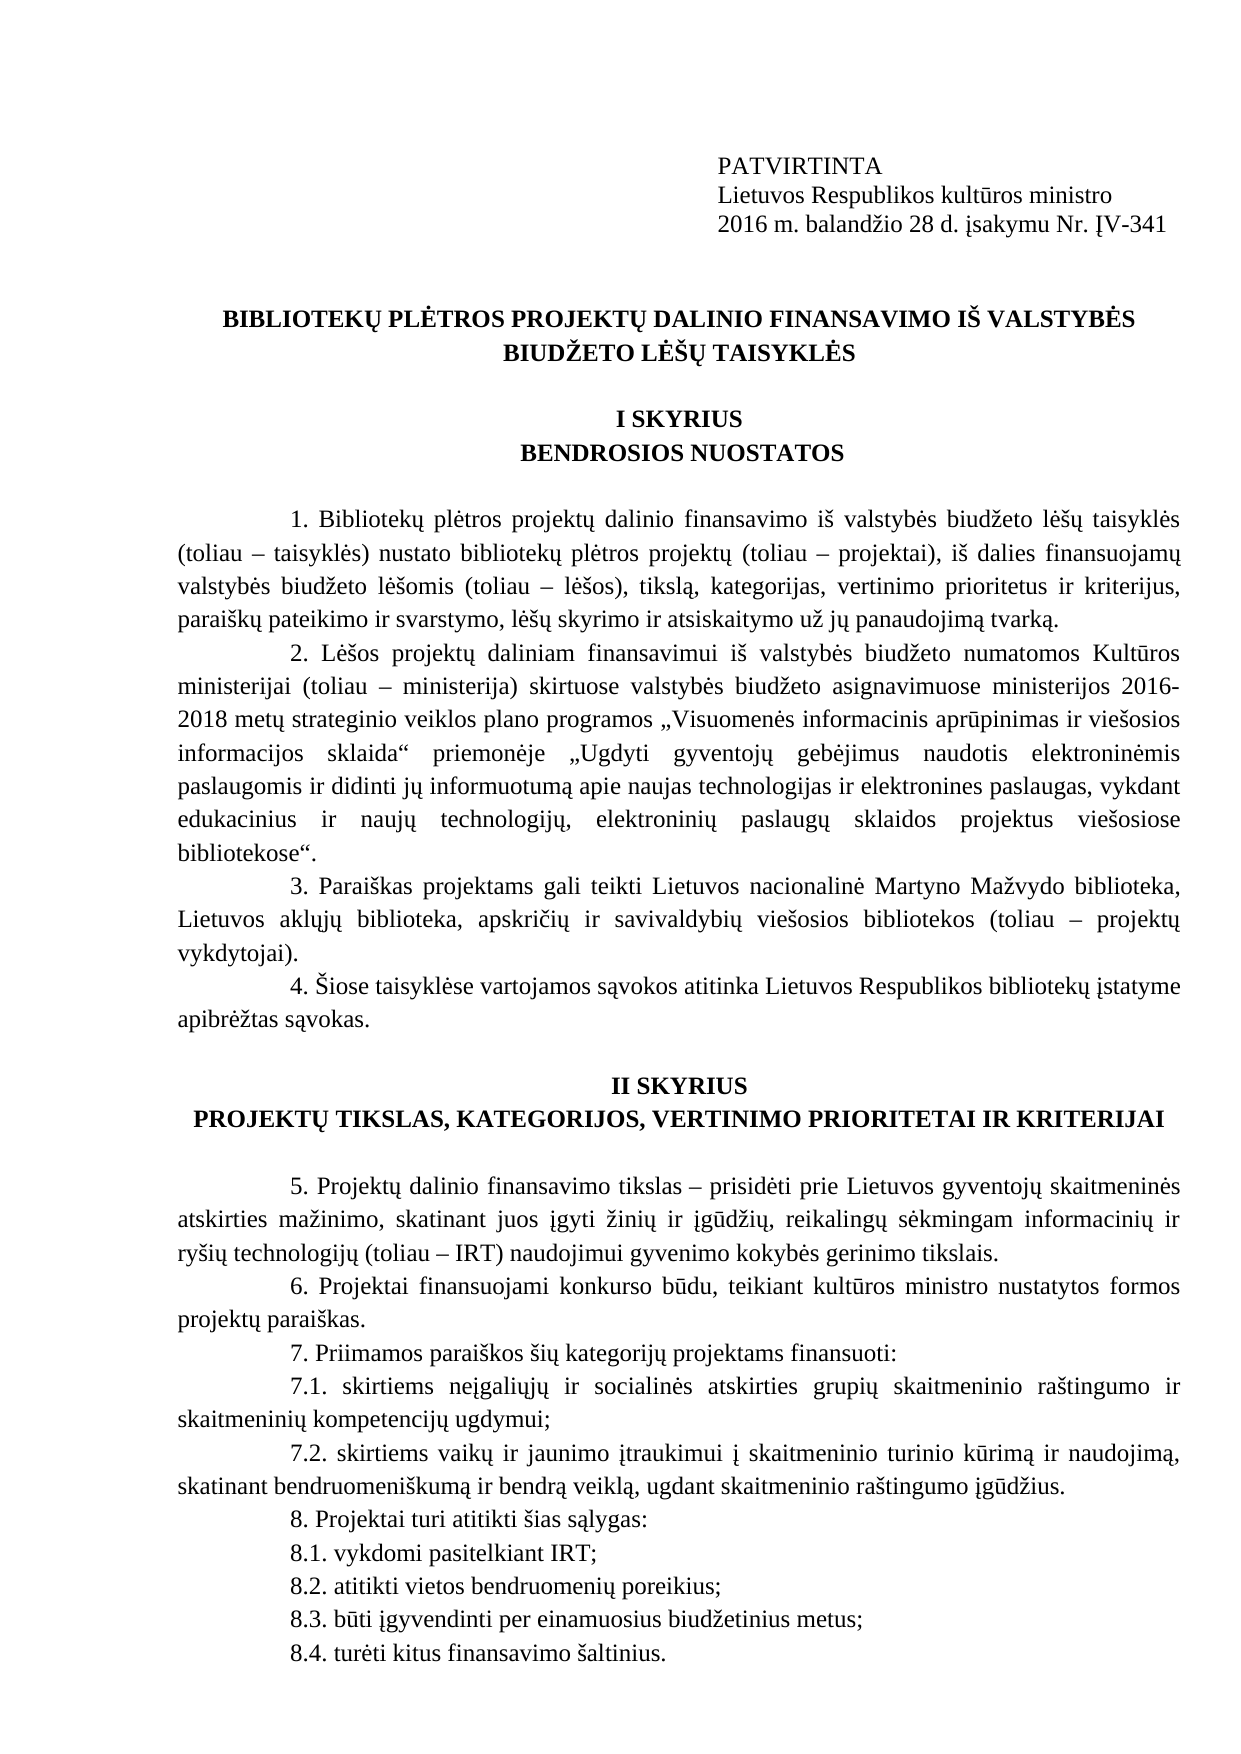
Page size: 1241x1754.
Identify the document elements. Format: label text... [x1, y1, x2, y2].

text 7.1. skirtiems neįgaliųjų ir socialinės atskirties grupių skaitmeninio raštingumo ir skaitmeninių kompetencijų ugdymui; [177, 1371, 1181, 1433]
text PROJEKTŲ tikslas, KATEGORIJOS, VERTINIMO PRIORITETAI ir KRITERIJAI [177, 1104, 1181, 1133]
text 3. Paraiškas projektams gali teikti Lietuvos nacionalinė Martyno Mažvydo biblioteka, Lietuvos aklųjų biblioteka, apskričių ir savivaldybių viešosios bibliotekos (toliau – projektų vykdytojai). [177, 871, 1181, 966]
text BENDROSIOS NUOSTATOS [177, 438, 1181, 466]
text 5. Projektų dalinio finansavimo tikslas – prisidėti prie Lietuvos gyventojų skaitmeninės atskirties mažinimo, skatinant juos įgyti žinių ir įgūdžių, reikalingų sėkmingam informacinių ir ryšių technologijų (toliau – IRT) naudojimui gyvenimo kokybės gerinimo tikslais. [177, 1171, 1181, 1266]
text 1. Bibliotekų plėtros projektų dalinio finansavimo iš valstybės biudžeto lėšų taisyklės (toliau – taisyklės) nustato bibliotekų plėtros projektų (toliau – projektai), iš dalies finansuojamų valstybės biudžeto lėšomis (toliau – lėšos), tikslą, kategorijas, vertinimo prioritetus ir kriterijus, paraiškų pateikimo ir svarstymo, lėšų skyrimo ir atsiskaitymo už jų panaudojimą tvarką. [177, 504, 1181, 633]
text 8.3. būti įgyvendinti per einamuosius biudžetinius metus; [177, 1604, 1181, 1633]
text 8. Projektai turi atitikti šias sąlygas: [177, 1504, 1181, 1533]
text 8.4. turėti kitus finansavimo šaltinius. [177, 1638, 1181, 1666]
text 7. Priimamos paraiškos šių kategorijų projektams finansuoti: [177, 1338, 1181, 1366]
text BIBLIOTEKŲ plėtros PROJEKTŲ DALINIO FINANSAVIMO IŠ VALSTYBĖS BIUDŽETO LĖŠŲ TAISYKLĖS [177, 304, 1181, 366]
text 7.2. skirtiems vaikų ir jaunimo įtraukimui į skaitmeninio turinio kūrimą ir naudojimą, skatinant bendruomeniškumą ir bendrą veiklą, ugdant skaitmeninio raštingumo įgūdžius. [177, 1438, 1181, 1500]
text 4. Šiose taisyklėse vartojamos sąvokos atitinka Lietuvos Respublikos bibliotekų įstatyme apibrėžtas sąvokas. [177, 971, 1181, 1033]
text I skyrius [177, 404, 1181, 433]
text 2016 m. balandžio 28 d. įsakymu Nr. ĮV-341 [582, 209, 1181, 238]
text PATVIRTINTA [582, 151, 1181, 180]
text 8.1. vykdomi pasitelkiant IRT; [177, 1538, 1181, 1566]
text 8.2. atitikti vietos bendruomenių poreikius; [177, 1571, 1181, 1600]
text 6. Projektai finansuojami konkurso būdu, teikiant kultūros ministro nustatytos formos projektų paraiškas. [177, 1271, 1181, 1333]
text 2. Lėšos projektų daliniam finansavimui iš valstybės biudžeto numatomos Kultūros ministerijai (toliau – ministerija) skirtuose valstybės biudžeto asignavimuose ministerijos 2016-2018 metų strateginio veiklos plano programos „Visuomenės informacinis aprūpinimas ir viešosios informacijos sklaida“ priemonėje „Ugdyti gyventojų gebėjimus naudotis elektroninėmis paslaugomis ir didinti jų informuotumą apie naujas technologijas ir elektronines paslaugas, vykdant edukacinius ir naujų technologijų, elektroninių paslaugų sklaidos projektus viešosiose bibliotekose“. [177, 638, 1181, 866]
text II skyrius [177, 1071, 1181, 1100]
text Lietuvos Respublikos kultūros ministro [582, 180, 1181, 209]
